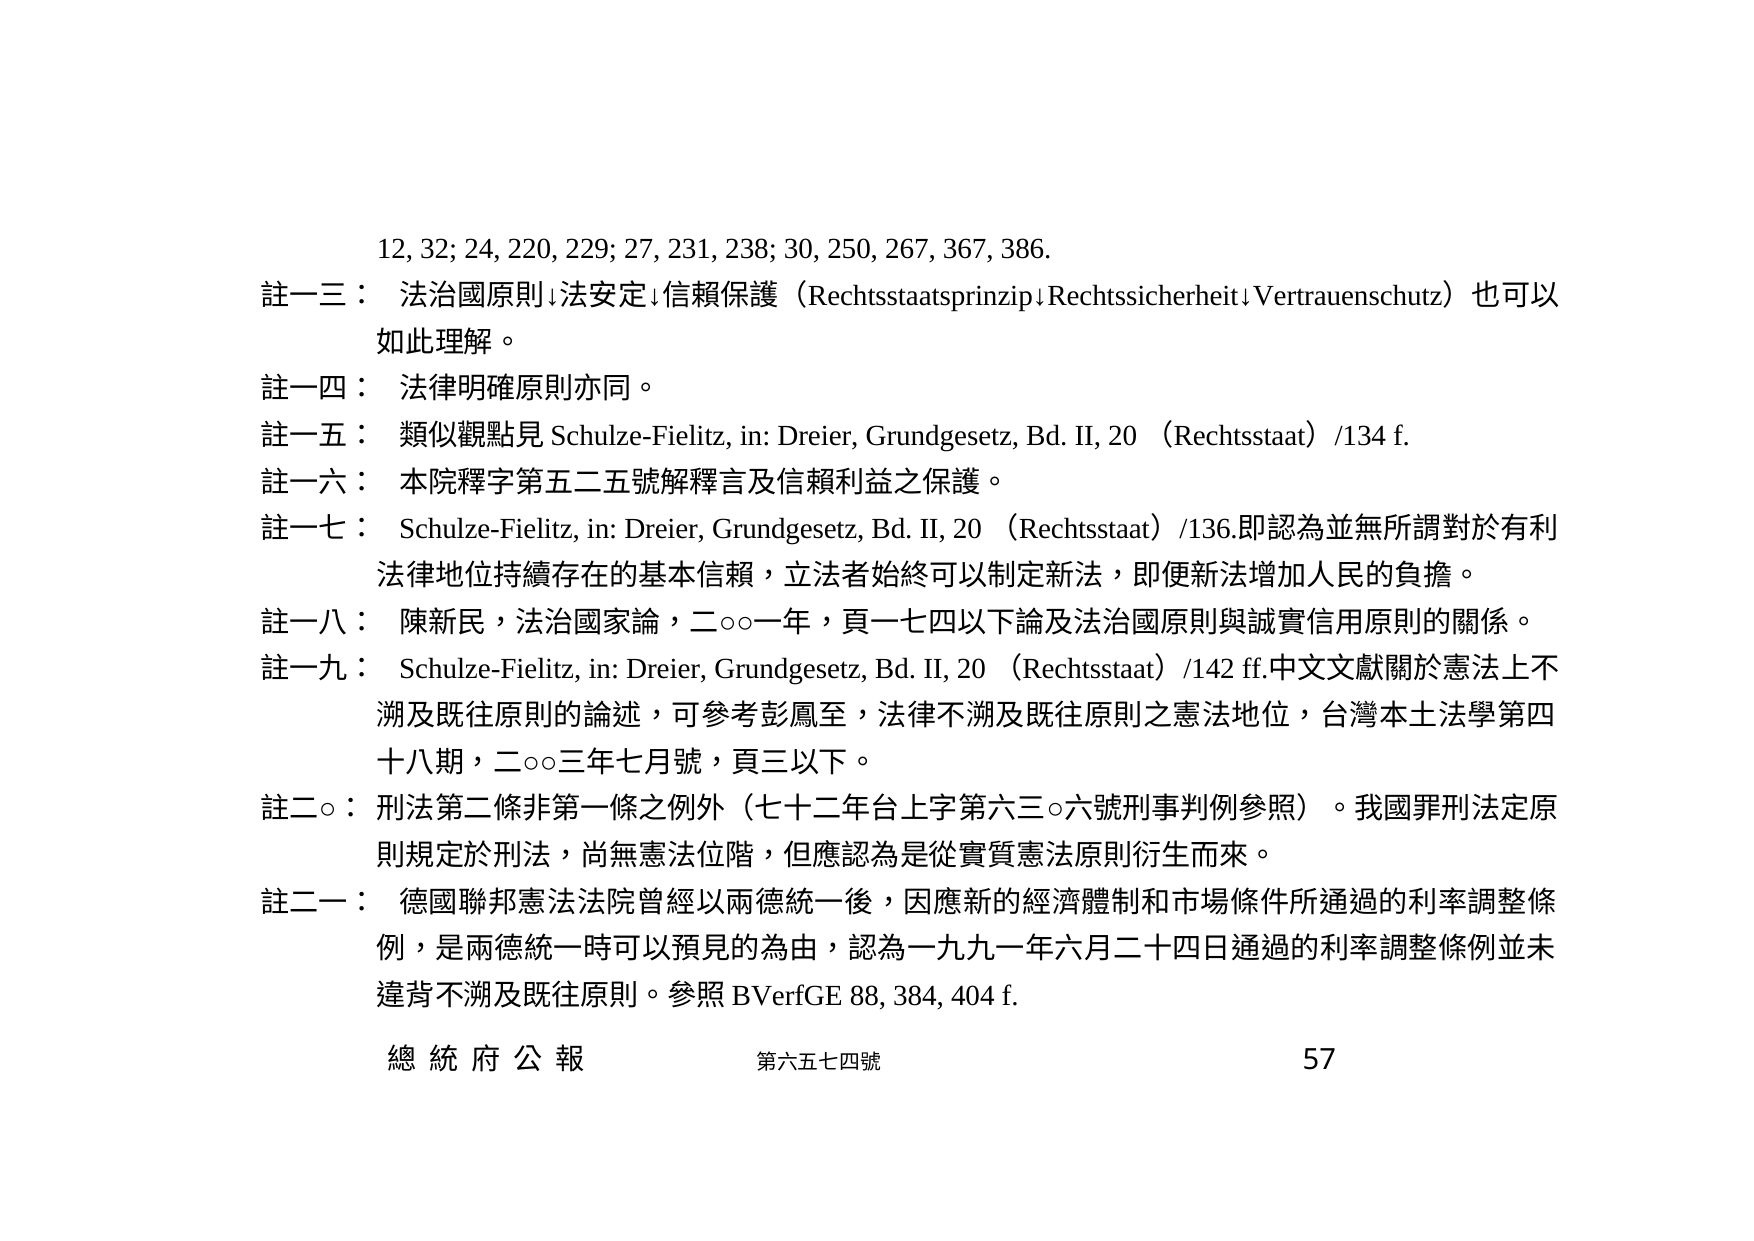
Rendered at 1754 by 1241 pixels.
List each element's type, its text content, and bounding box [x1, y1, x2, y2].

text 註二一： 德國聯邦憲法法院曾經以兩德統一後，因應新的經濟體制和市場條件所通過的利率調整條例，是兩德統一時可以預見的為由，認為一九九一年六月二十四日通過的利率調整條例並未違背不溯及既往原則。參照BVerfGE 88, 384, 404 f. [261, 875, 1559, 1015]
text 12, 32; 24, 220, 229; 27, 231, 238; 30, 250, 267, 367, 386. [261, 222, 1559, 268]
text 註一三： 法治國原則↓法安定↓信賴保護（Rechtsstaatsprinzip↓Rechtssicherheit↓Vertrauenschutz）也可以如此理解。 [261, 268, 1559, 362]
text 註一九： Schulze-Fielitz, in: Dreier, Grundgesetz, Bd. II, 20 （Rechtsstaat）/142 ff.中文文獻關於憲法上不溯及既往原則的論述，可參考彭鳳至，法律不溯及既往原則之憲法地位，台灣本土法學第四十八期，二○○三年七月號，頁三以下。 [261, 642, 1559, 782]
text 註一六： 本院釋字第五二五號解釋言及信賴利益之保護。 [261, 455, 1559, 502]
text 註一四： 法律明確原則亦同。 [261, 362, 1559, 408]
text 註一七： Schulze-Fielitz, in: Dreier, Grundgesetz, Bd. II, 20 （Rechtsstaat）/136.即認為並無所謂對於有利法律地位持續存在的基本信賴，立法者始終可以制定新法，即便新法增加人民的負擔。 [261, 502, 1559, 595]
text 註一五： 類似觀點見Schulze-Fielitz, in: Dreier, Grundgesetz, Bd. II, 20 （Rechtsstaat）/134 f. [261, 408, 1559, 455]
text 註二○： 刑法第二條非第一條之例外（七十二年台上字第六三○六號刑事判例參照）。我國罪刑法定原則規定於刑法，尚無憲法位階，但應認為是從實質憲法原則衍生而來。 [261, 782, 1559, 875]
text 註一八： 陳新民，法治國家論，二○○一年，頁一七四以下論及法治國原則與誠實信用原則的關係。 [261, 595, 1559, 642]
